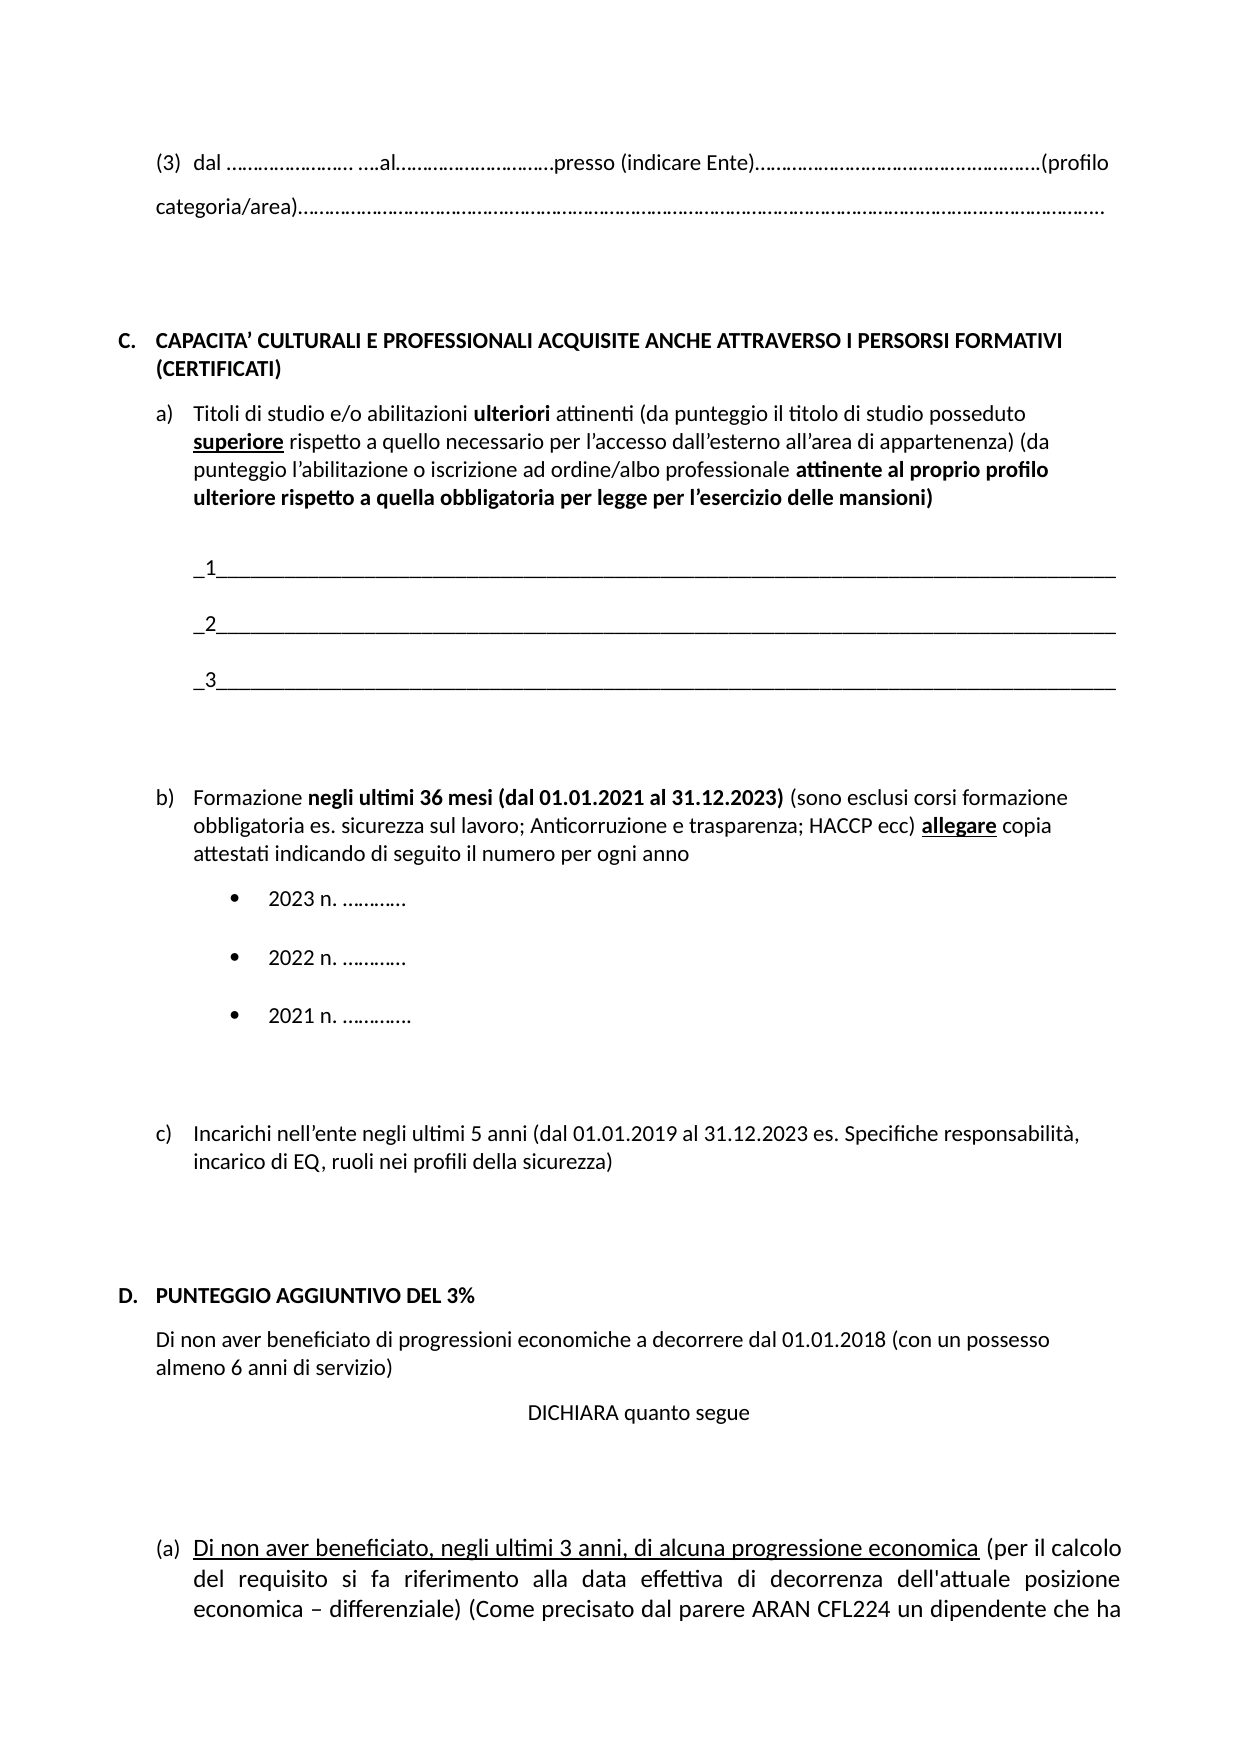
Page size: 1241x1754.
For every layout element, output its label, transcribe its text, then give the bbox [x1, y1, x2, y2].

list dal …………………… ….al…………………………presso (indicare Ente)…………………………………..………….(profilo [156, 148, 1122, 176]
list Incarichi nell’ente negli ultimi 5 anni (dal 01.01.2019 al 31.12.2023 es. Specifiche responsabilità, incarico di EQ, ruoli nei profili della sicurezza) [156, 1119, 1122, 1175]
list 2022 n. ………… [231, 943, 1122, 971]
text DICHIARA quanto segue [156, 1398, 1122, 1426]
list Titoli di studio e/o abilitazioni ulteriori attinenti (da punteggio il titolo di studio posseduto superiore rispetto a quello necessario per l’accesso dall’esterno all’area di appartenenza) (da punteggio l’abilitazione o iscrizione ad ordine/albo professionale attinente al proprio profilo ulteriore rispetto a quella obbligatoria per legge per l’esercizio delle mansioni) [156, 399, 1122, 511]
list CAPACITA’ CULTURALI E PROFESSIONALI ACQUISITE ANCHE ATTRAVERSO I PERSORSI FORMATIVI (CERTIFICATI) [118, 326, 1122, 382]
list PUNTEGGIO AGGIUNTIVO DEL 3% [118, 1281, 1122, 1309]
list Formazione negli ultimi 36 mesi (dal 01.01.2021 al 31.12.2023) (sono esclusi corsi formazione obbligatoria es. sicurezza sul lavoro; Anticorruzione e trasparenza; HACCP ecc) allegare copia attestati indicando di seguito il numero per ogni anno [156, 783, 1122, 867]
list 2021 n. …………. [231, 1001, 1122, 1029]
text _1________________________________________________________________________________2________________________________________________________________________________3_______________________________________________________________________________ [193, 553, 1122, 693]
list 2023 n. ………… [231, 884, 1122, 912]
list Di non aver beneficiato, negli ultimi 3 anni, di alcuna progressione economica (per il calcolo del requisito si fa riferimento alla data effettiva di decorrenza dell'attuale posizione economica – differenziale) (Come precisato dal parere ARAN CFL224 un dipendente che ha [156, 1532, 1122, 1624]
text Di non aver beneficiato di progressioni economiche a decorrere dal 01.01.2018 (con un possesso almeno 6 anni di servizio) [156, 1326, 1122, 1382]
text categoria/area)………………………………….………………………………………………………………………………………………….. [156, 192, 1122, 220]
